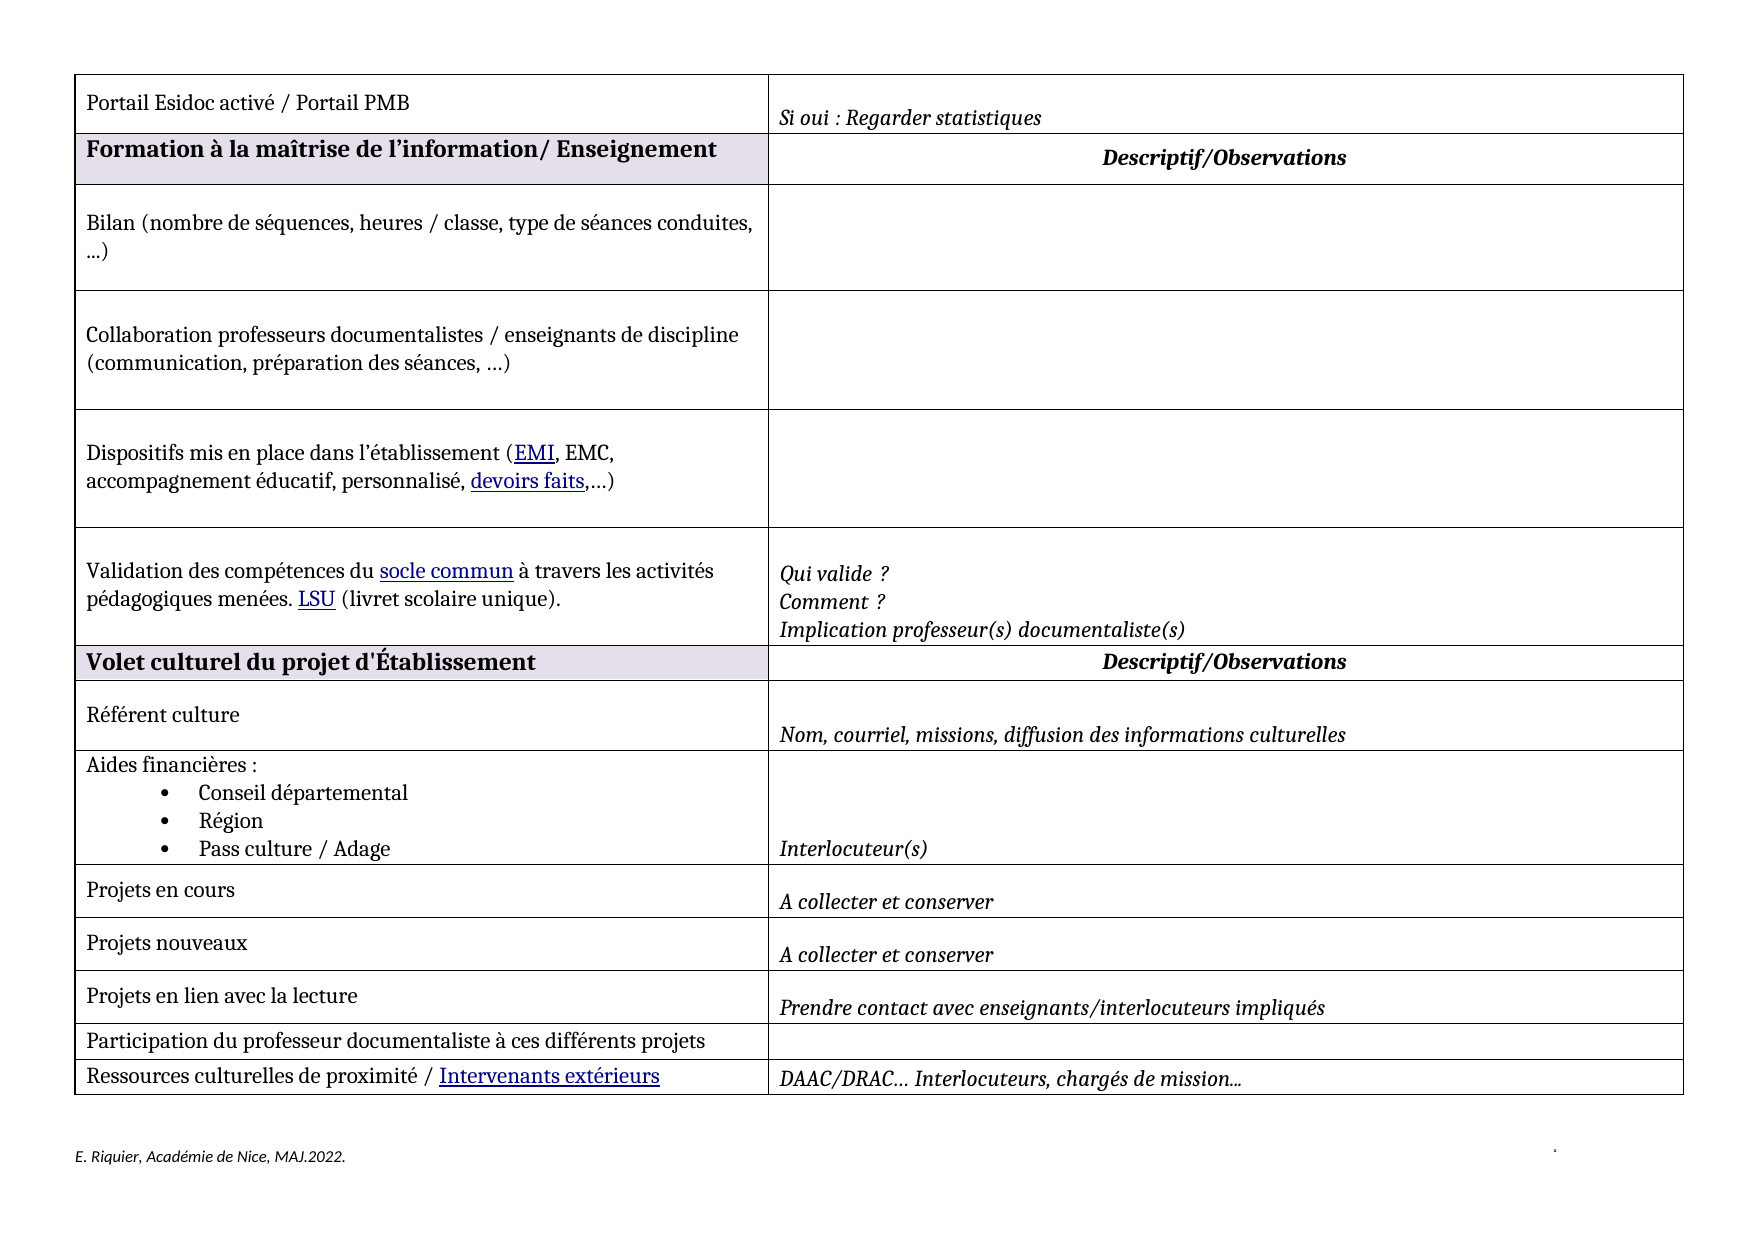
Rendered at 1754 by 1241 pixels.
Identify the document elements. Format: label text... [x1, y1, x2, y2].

table_cell [769, 410, 1683, 527]
table_cell A collecter et conserver [769, 865, 1683, 917]
table_cell Nom, courriel, missions, diffusion des informations culturelles [769, 681, 1683, 750]
table_cell Ressources culturelles de proximité / Intervenants extérieurs [76, 1060, 768, 1094]
table_cell Descriptif/Observations [769, 646, 1683, 679]
table_cell [769, 291, 1683, 408]
table_cell DAAC/DRAC… Interlocuteurs, chargés de mission... [769, 1060, 1683, 1094]
table_cell Référent culture [76, 681, 768, 750]
table_cell Aides financières : Conseil départemental Région Pass culture / Adage [76, 751, 768, 864]
table_cell Bilan (nombre de séquences, heures / classe, type de séances conduites, ...) [76, 185, 768, 290]
table_cell Interlocuteur(s) [769, 751, 1683, 864]
table_cell Qui valide ? Comment ? Implication professeur(s) documentaliste(s) [769, 528, 1683, 645]
table_cell Projets en lien avec la lecture [76, 971, 768, 1023]
table_cell A collecter et conserver [769, 918, 1683, 970]
table_cell Collaboration professeurs documentalistes / enseignants de discipline (communication, préparation des séances, …) [76, 291, 768, 408]
table_cell Prendre contact avec enseignants/interlocuteurs impliqués [769, 971, 1683, 1023]
table_cell [769, 185, 1683, 290]
table_cell Projets nouveaux [76, 918, 768, 970]
table_cell [769, 1024, 1683, 1059]
table_cell Descriptif/Observations [769, 134, 1683, 184]
table_cell Participation du professeur documentaliste à ces différents projets [76, 1024, 768, 1059]
table_cell Si oui : Regarder statistiques [769, 75, 1683, 133]
table_cell Projets en cours [76, 865, 768, 917]
table_cell Formation à la maîtrise de l’information/ Enseignement [76, 134, 768, 184]
table_cell Dispositifs mis en place dans l’établissement (EMI, EMC, accompagnement éducatif, personnalisé, devoirs faits,…) [76, 410, 768, 527]
table_cell Portail Esidoc activé / Portail PMB [76, 75, 768, 133]
table_cell Volet culturel du projet d'Établissement [76, 646, 768, 679]
table_cell Validation des compétences du socle commun à travers les activités pédagogiques menées. LSU (livret scolaire unique). [76, 528, 768, 645]
